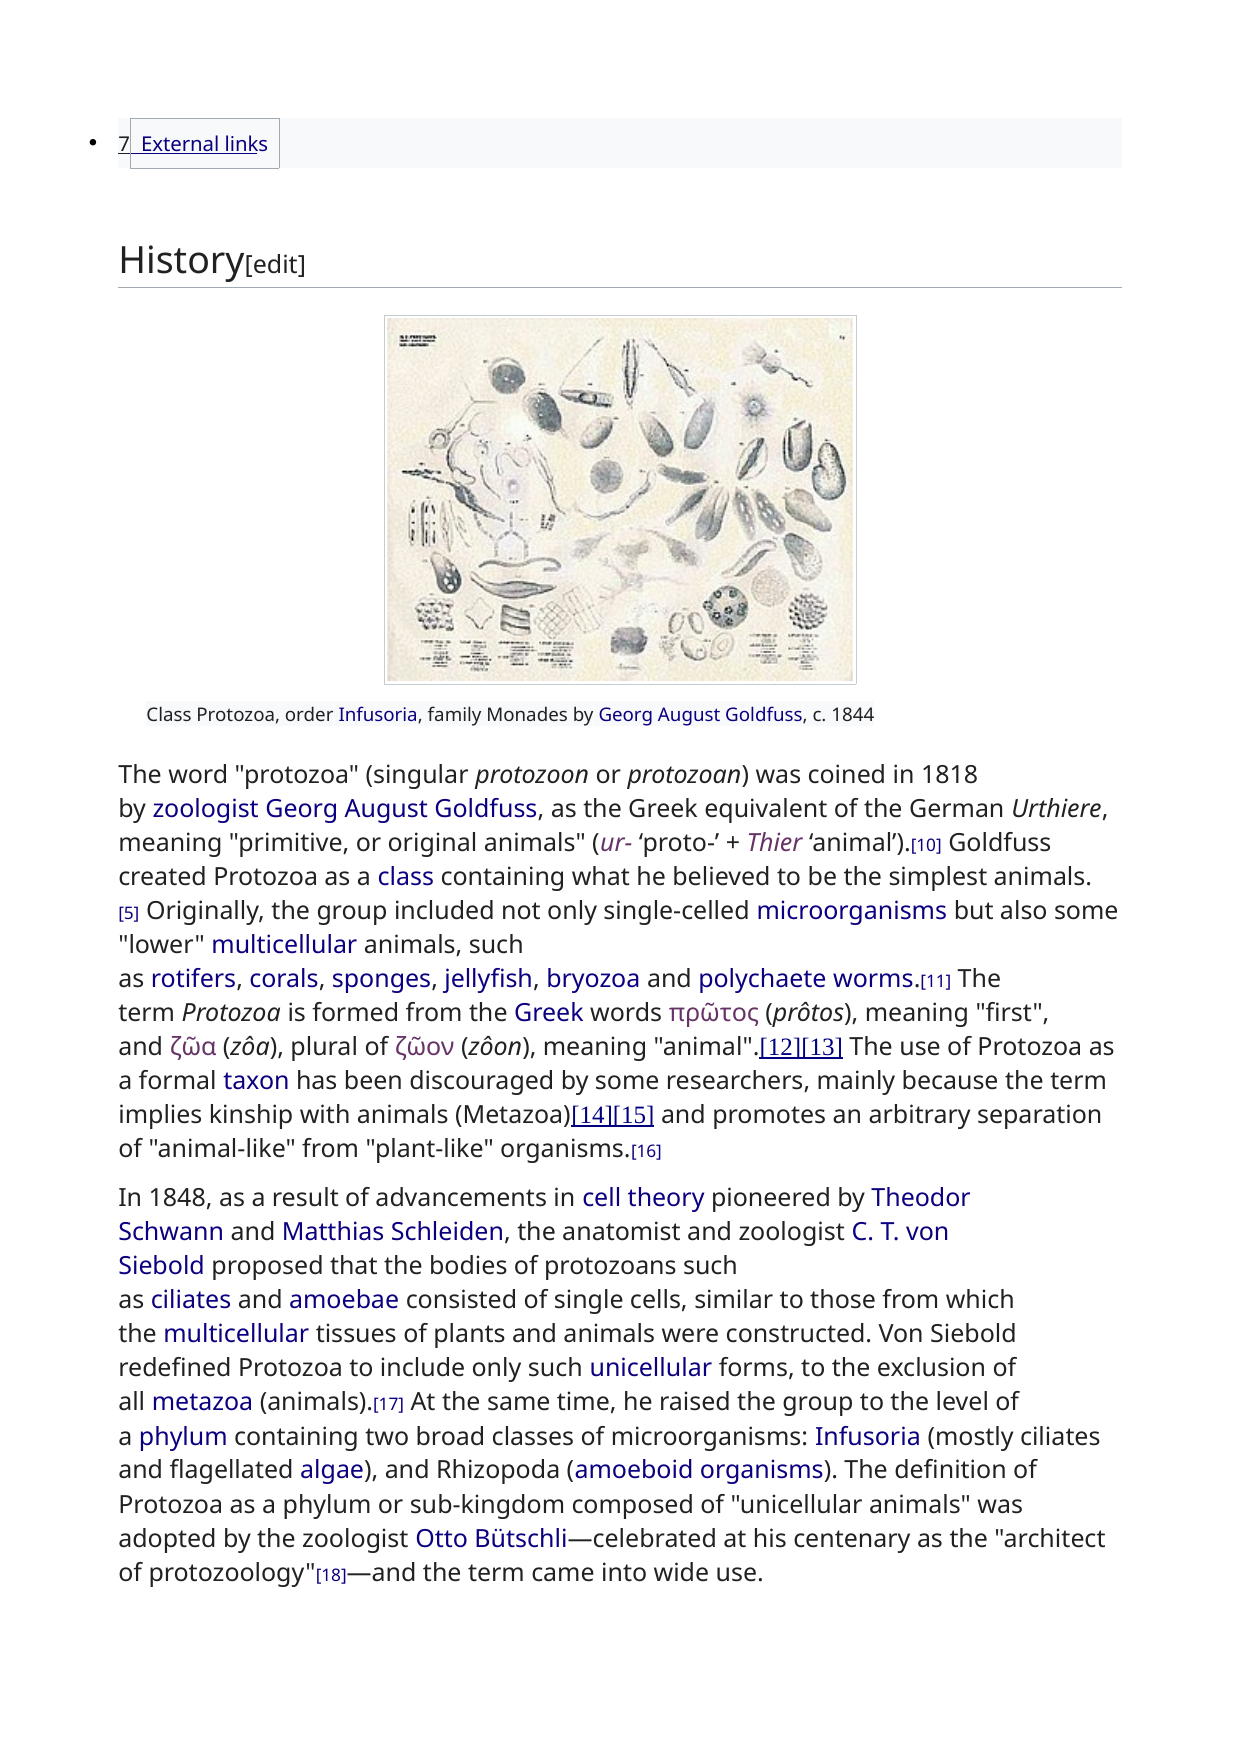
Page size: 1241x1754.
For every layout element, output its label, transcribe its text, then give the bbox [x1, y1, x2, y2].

text Class Protozoa, order Infusoria, family Monades by Georg August Goldfuss, c. 1844 [123, 701, 1122, 726]
list External links [131, 119, 279, 168]
text The word "protozoa" (singular protozoon or protozoan) was coined in 1818 by zoologist Georg August Goldfuss, as the Greek equivalent of the German Urthiere, meaning "primitive, or original animals" (ur- ‘proto-’ + Thier ‘animal’).[10] Goldfuss created Protozoa as a class containing what he believed to be the simplest animals.[5] Originally, the group included not only single-celled microorganisms but also some "lower" multicellular animals, such as rotifers, corals, sponges, jellyfish, bryozoa and polychaete worms.[11] The term Protozoa is formed from the Greek words πρῶτος (prôtos), meaning "first", and ζῶα (zôa), plural of ζῶον (zôon), meaning "animal".[12][13] The use of Protozoa as a formal taxon has been discouraged by some researchers, mainly because the term implies kinship with animals (Metazoa)[14][15] and promotes an arbitrary separation of "animal-like" from "plant-like" organisms.[16] [118, 756, 1122, 1165]
text In 1848, as a result of advancements in cell theory pioneered by Theodor Schwann and Matthias Schleiden, the anatomist and zoologist C. T. von Siebold proposed that the bodies of protozoans such as ciliates and amoebae consisted of single cells, similar to those from which the multicellular tissues of plants and animals were constructed. Von Siebold redefined Protozoa to include only such unicellular forms, to the exclusion of all metazoa (animals).[17] At the same time, he raised the group to the level of a phylum containing two broad classes of microorganisms: Infusoria (mostly ciliates and flagellated algae), and Rhizopoda (amoeboid organisms). The definition of Protozoa as a phylum or sub-kingdom composed of "unicellular animals" was adopted by the zoologist Otto Bütschli—celebrated at his centenary as the "architect of protozoology"[18]—and the term came into wide use. [118, 1180, 1122, 1588]
picture [387, 318, 853, 681]
list [280, 118, 1122, 168]
list 7 [118, 118, 130, 153]
subtitle History[edit] [118, 233, 1122, 287]
